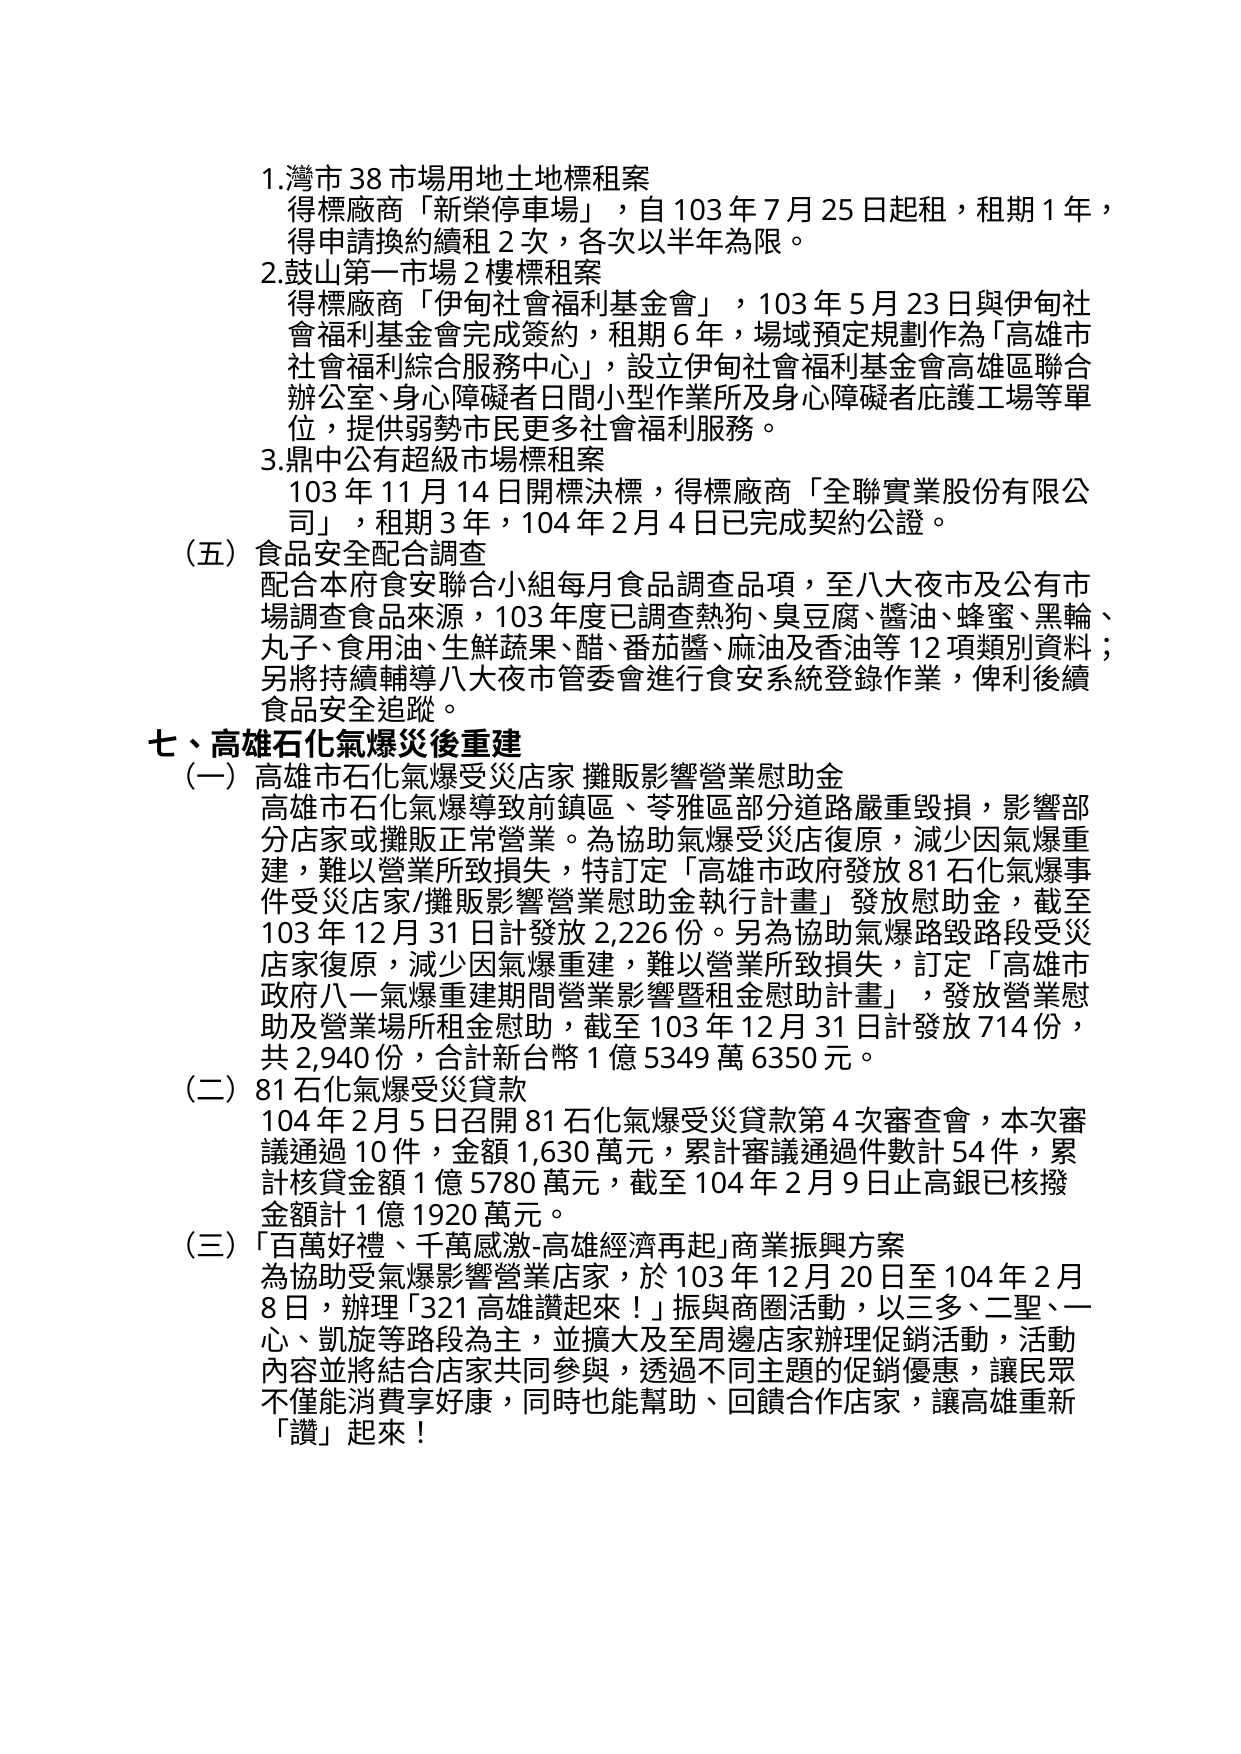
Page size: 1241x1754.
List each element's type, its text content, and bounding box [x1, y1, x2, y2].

text 高雄市石化氣爆導致前鎮區、苓雅區部分道路嚴重毁損，影響部分店家或攤販正常營業。為協助氣爆受災店復原，減少因氣爆重建，難以營業所致損失，特訂定「高雄市政府發放81石化氣爆事件受災店家/攤販影響營業慰助金執行計畫」發放慰助金，截至103年12月31日計發放2,226份。另為協助氣爆路毀路段受災店家復原，減少因氣爆重建，難以營業所致損失，訂定「高雄市政府八一氣爆重建期間營業影響暨租金慰助計畫」，發放營業慰助及營業場所租金慰助，截至103年12月31日計發放714份，共2,940份，合計新台幣1億5349萬6350元。 [260, 794, 1092, 1075]
text 3.鼎中公有超級市場標租案 [260, 446, 1092, 477]
text （二）81石化氣爆受災貸款 [148, 1075, 1092, 1106]
text 1.灣市38市場用地土地標租案 [260, 164, 1092, 196]
text 七、高雄石化氣爆災後重建 [148, 727, 1092, 762]
text 得標廠商「伊甸社會福利基金會」，103年5月23日與伊甸社會福利基金會完成簽約，租期6年，場域預定規劃作為「高雄市社會福利綜合服務中心」，設立伊甸社會福利基金會高雄區聯合辦公室、身心障礙者日間小型作業所及身心障礙者庇護工場等單位，提供弱勢市民更多社會福利服務。 [288, 289, 1092, 446]
text 配合本府食安聯合小組每月食品調查品項，至八大夜市及公有市場調查食品來源，103年度已調查熱狗、臭豆腐、醬油、蜂蜜、黑輪、丸子、食用油、生鮮蔬果、醋、番茄醬、麻油及香油等12項類別資料；另將持續輔導八大夜市管委會進行食安系統登錄作業，俾利後續食品安全追蹤。 [260, 571, 1092, 727]
text 104年2月5日召開81石化氣爆受災貸款第4次審查會，本次審議通過10件，金額1,630萬元，累計審議通過件數計54件，累計核貸金額1億5780萬元，截至104年2月9日止高銀已核撥金額計1億1920萬元。 [260, 1106, 1092, 1231]
text （一）高雄市石化氣爆受災店家 攤販影響營業慰助金 [148, 762, 1092, 794]
text 2.鼓山第一市場2樓標租案 [260, 258, 1092, 289]
text （五）食品安全配合調查 [148, 539, 1092, 571]
text 為協助受氣爆影響營業店家，於103年12月20日至104年2月8日，辦理「321高雄讚起來！」振與商圈活動，以三多、二聖、一心、凱旋等路段為主，並擴大及至周邊店家辦理促銷活動，活動內容並將結合店家共同參與，透過不同主題的促銷優惠，讓民眾不僅能消費享好康，同時也能幫助、回饋合作店家，讓高雄重新「讚」起來！ [260, 1262, 1092, 1450]
text 103年11月14日開標決標，得標廠商「全聯實業股份有限公司」，租期3年，104年2月4日已完成契約公證。 [288, 477, 1092, 539]
text （三）｢百萬好禮、千萬感激-高雄經濟再起｣商業振興方案 [148, 1231, 1092, 1262]
text 得標廠商「新榮停車場」，自103年7月25日起租，租期1年，得申請換約續租2次，各次以半年為限。 [288, 196, 1092, 258]
